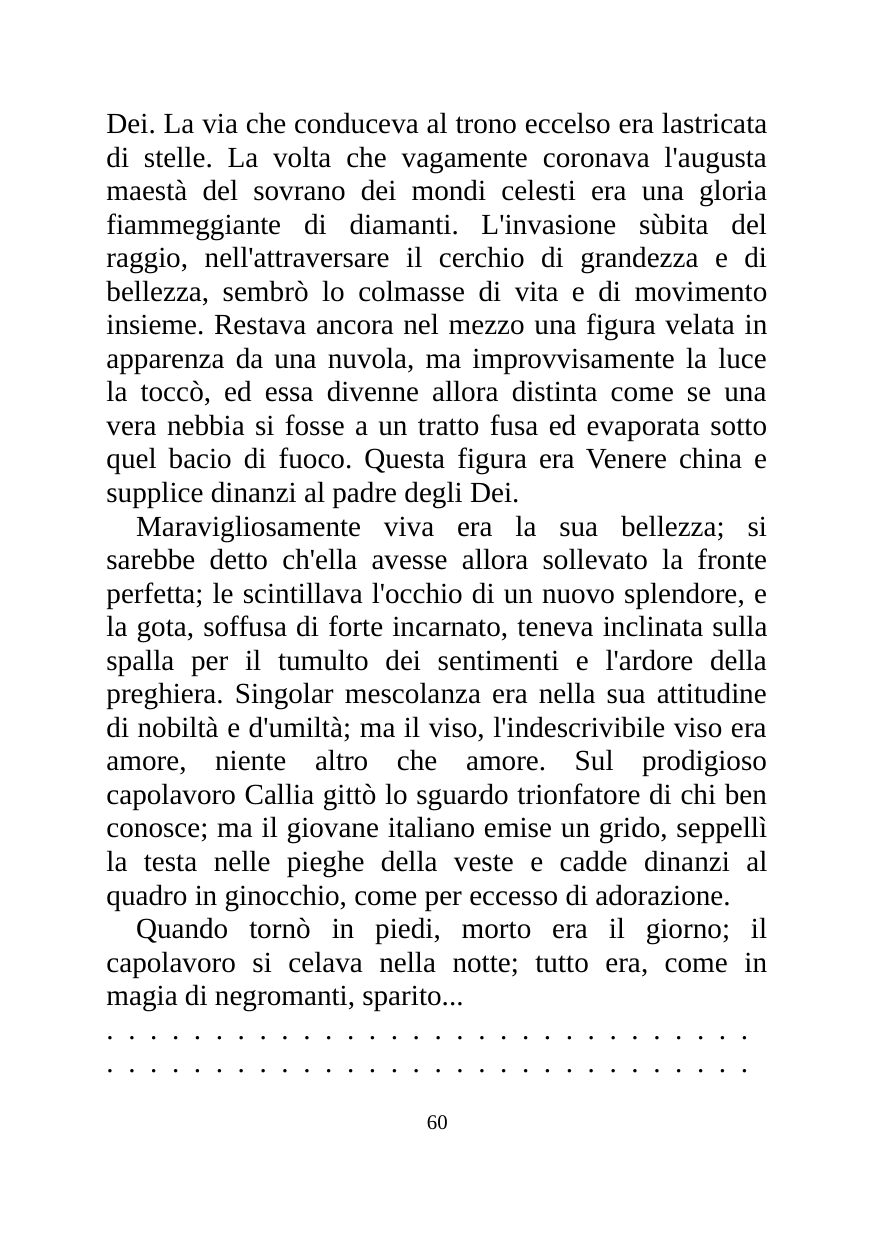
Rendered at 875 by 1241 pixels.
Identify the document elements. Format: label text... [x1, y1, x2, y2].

text Maravigliosamente viva era la sua bellezza; si sarebbe detto ch'ella avesse allora sollevato la fronte perfetta; le scintillava l'occhio di un nuovo splendore, e la gota, soffusa di forte incarnato, teneva inclinata sulla spalla per il tumulto dei sentimenti e l'ardore della preghiera. Singolar mescolanza era nella sua attitudine di nobiltà e d'umiltà; ma il viso, l'indescrivibile viso era amore, niente altro che amore. Sul prodigioso capolavoro Callia gittò lo sguardo trionfatore di chi ben conosce; ma il giovane italiano emise un grido, seppellì la testa nelle pieghe della veste e cadde dinanzi al quadro in ginocchio, come per eccesso di adorazione. [106, 509, 768, 911]
text Dei. La via che conduceva al trono eccelso era lastricata di stelle. La volta che vagamente coronava l'augusta maestà del sovrano dei mondi celesti era una gloria fiammeggiante di diamanti. L'invasione sùbita del raggio, nell'attraversare il cerchio di grandezza e di bellezza, sembrò lo colmasse di vita e di movimento insieme. Restava ancora nel mezzo una figura velata in apparenza da una nuvola, ma improvvisamente la luce la toccò, ed essa divenne allora distinta come se una vera nebbia si fosse a un tratto fusa ed evaporata sotto quel bacio di fuoco. Questa figura era Venere china e supplice dinanzi al padre degli Dei. [106, 106, 768, 509]
text Quando tornò in piedi, morto era il giorno; il capolavoro si celava nella notte; tutto era, come in magia di negromanti, sparito... [106, 911, 768, 1012]
text . . . . . . . . . . . . . . . . . . . . . . . . . . . . . . [106, 1045, 768, 1079]
text . . . . . . . . . . . . . . . . . . . . . . . . . . . . . . [106, 1012, 768, 1045]
